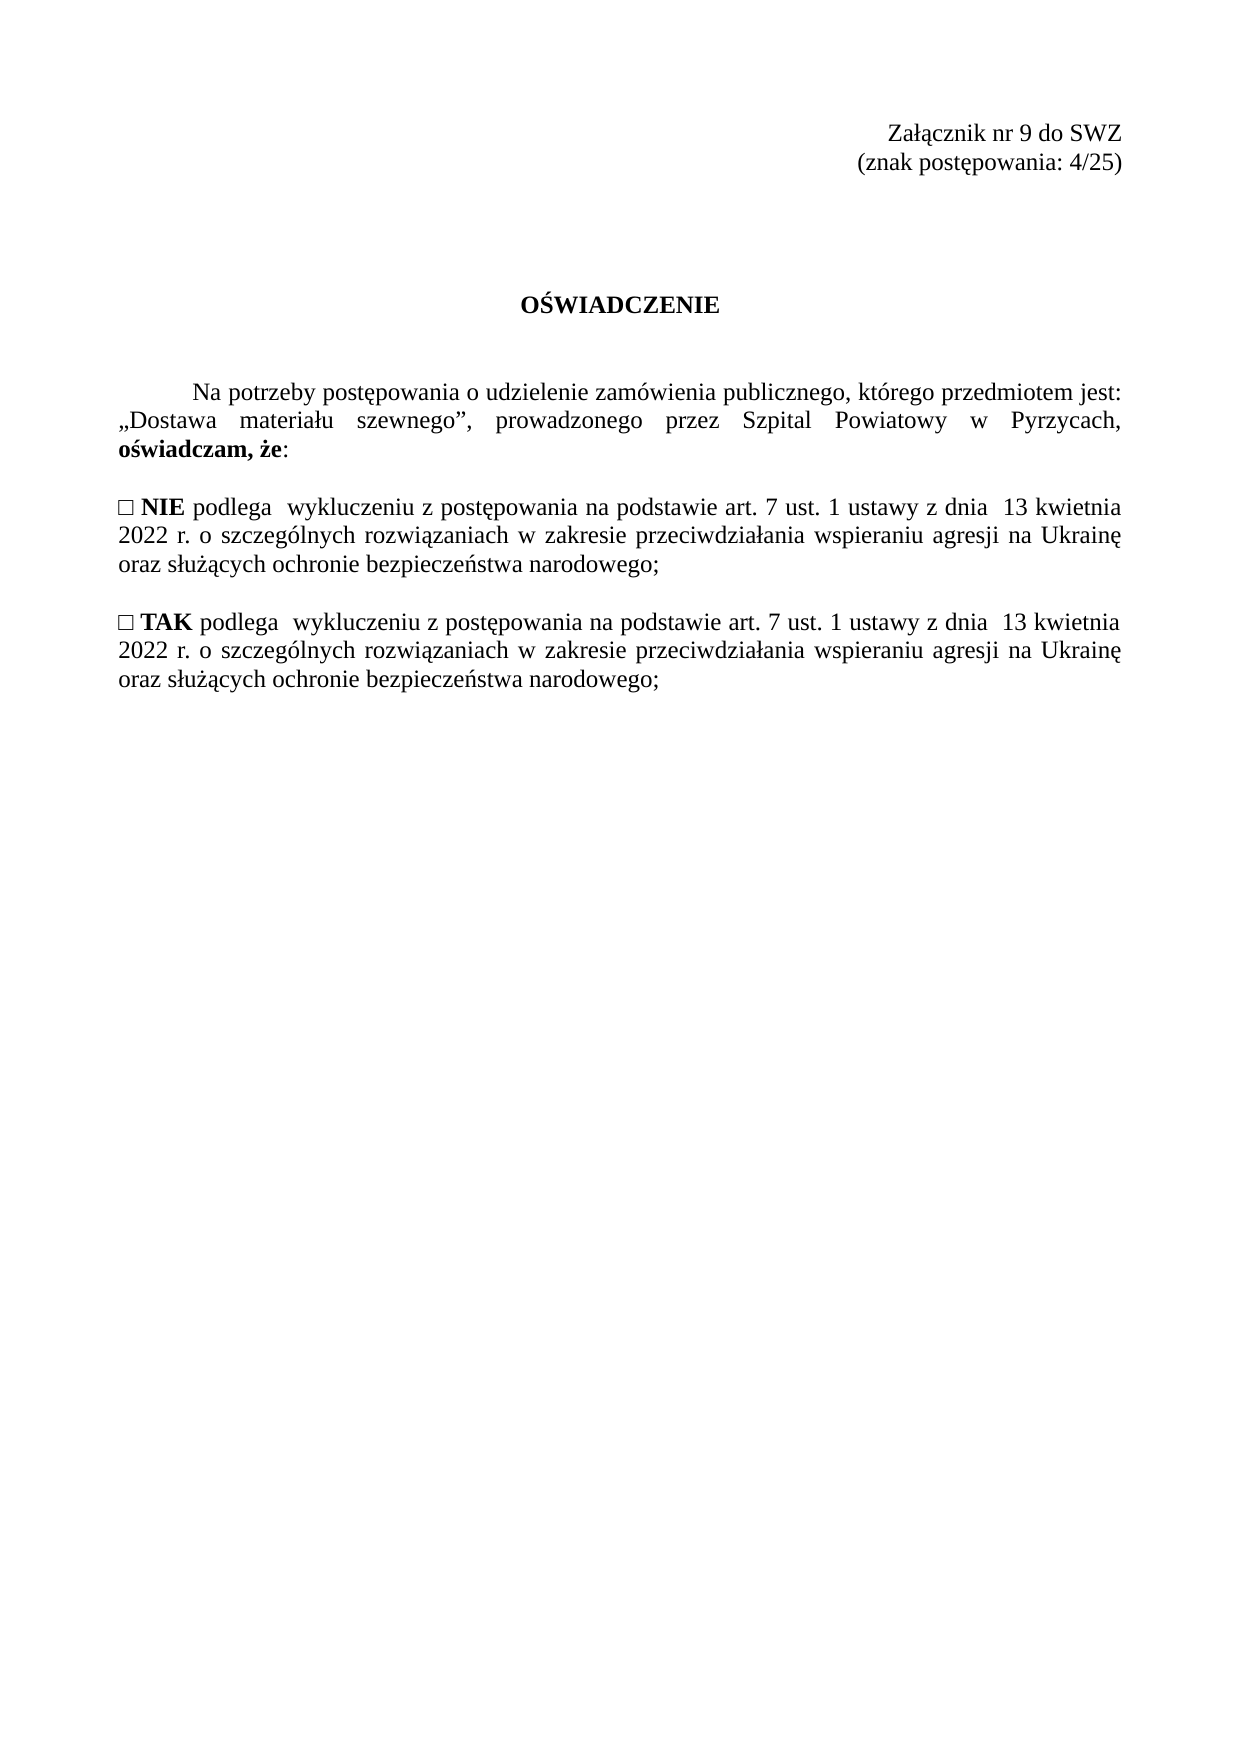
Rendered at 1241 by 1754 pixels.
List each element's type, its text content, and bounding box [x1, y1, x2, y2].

text Na potrzeby postępowania o udzielenie zamówienia publicznego, którego przedmiotem jest: „Dostawa materiału szewnego”, prowadzonego przez Szpital Powiatowy w Pyrzycach, oświadczam, że: [118, 377, 1122, 463]
text OŚWIADCZENIE [118, 291, 1122, 319]
text (znak postępowania: 4/25) [118, 147, 1122, 176]
text Załącznik nr 9 do SWZ [118, 118, 1122, 147]
text □ TAK podlega wykluczeniu z postępowania na podstawie art. 7 ust. 1 ustawy z dnia 13 kwietnia 2022 r. o szczególnych rozwiązaniach w zakresie przeciwdziałania wspieraniu agresji na Ukrainę oraz służących ochronie bezpieczeństwa narodowego; [118, 607, 1122, 693]
text □ NIE podlega wykluczeniu z postępowania na podstawie art. 7 ust. 1 ustawy z dnia 13 kwietnia 2022 r. o szczególnych rozwiązaniach w zakresie przeciwdziałania wspieraniu agresji na Ukrainę oraz służących ochronie bezpieczeństwa narodowego; [118, 492, 1122, 578]
